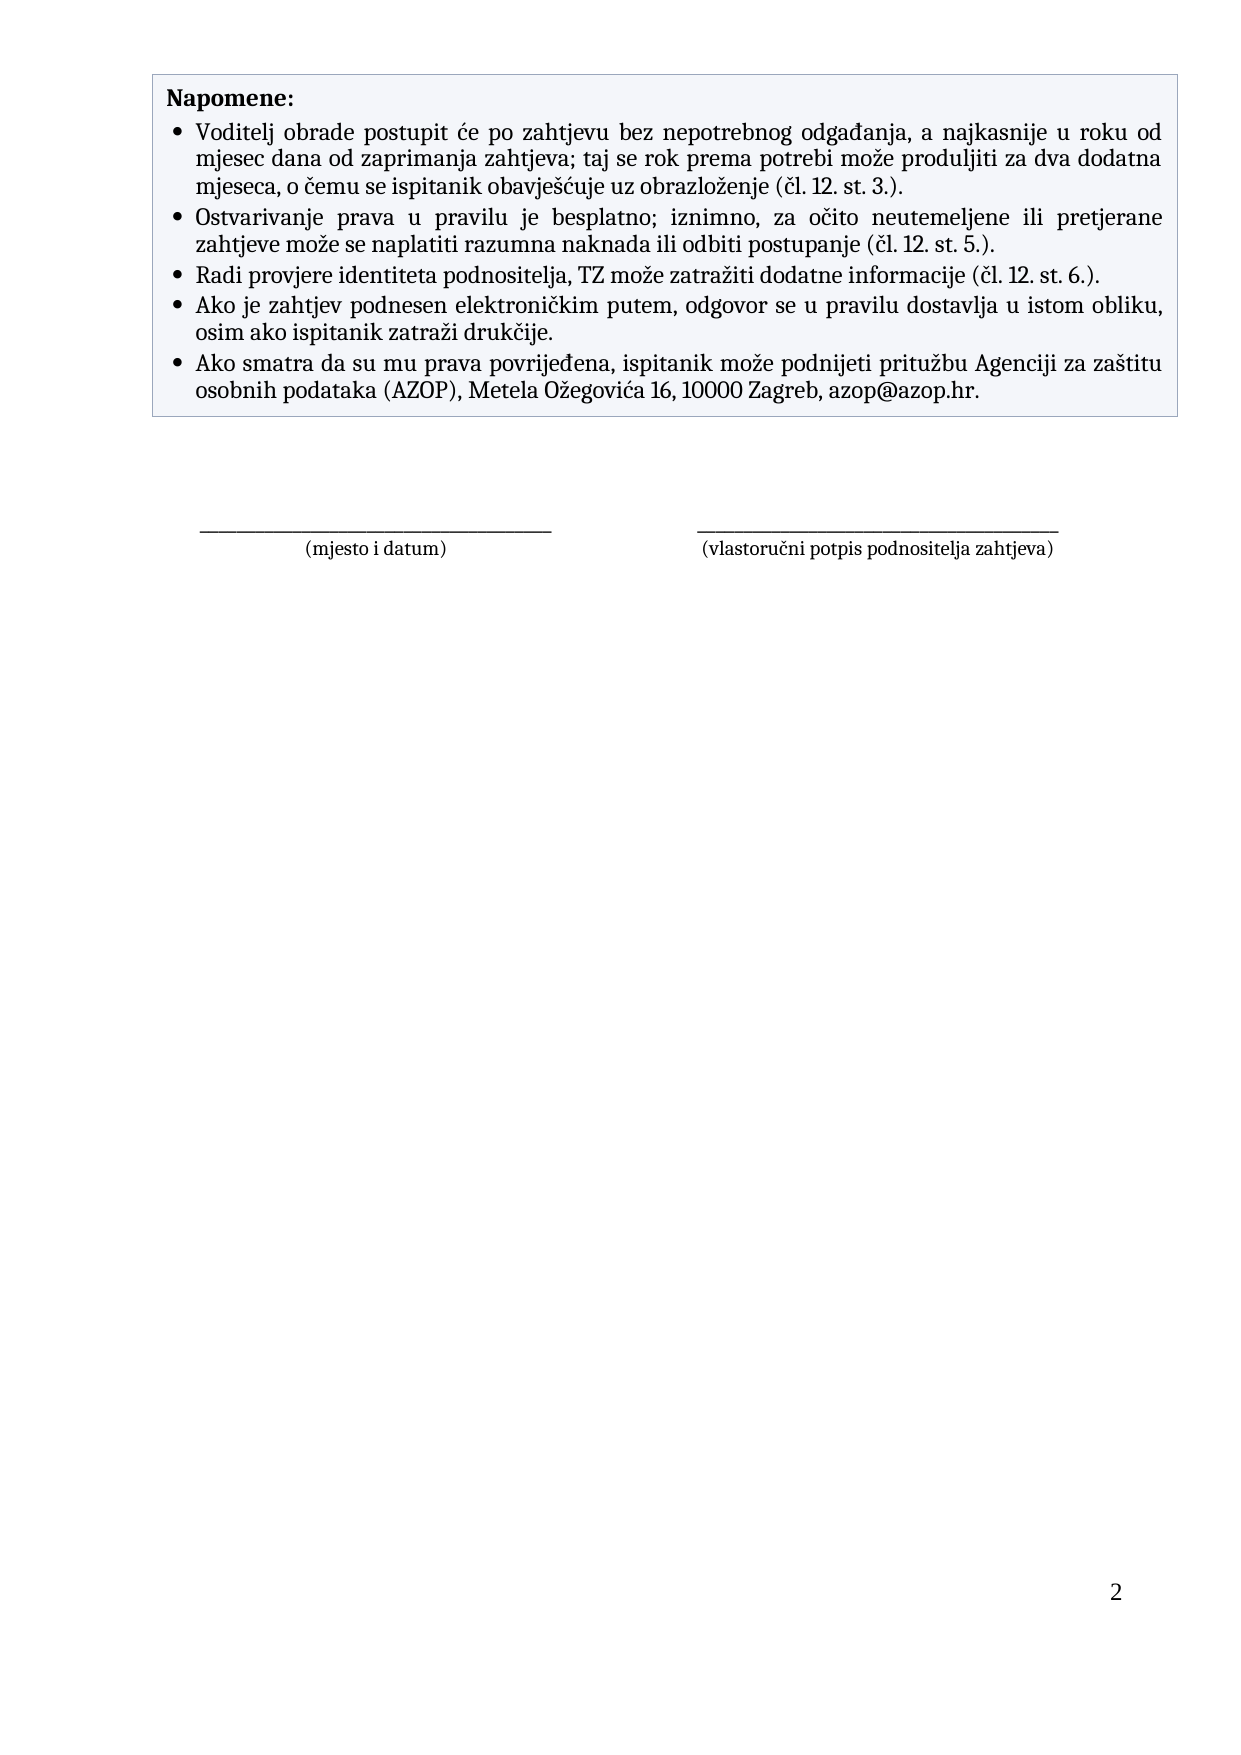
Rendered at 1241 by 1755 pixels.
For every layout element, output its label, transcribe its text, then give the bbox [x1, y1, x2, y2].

table_cell [148, 74, 152, 416]
table_header ______________________________________ (mjesto i datum) [148, 450, 633, 589]
table_cell [1178, 74, 1182, 416]
table_cell Napomene: Voditelj obrade postupit će po zahtjevu bez nepotrebnog odgađanja, a najkasnije u roku od mjesec dana od zaprimanja zahtjeva; taj se rok prema potrebi može produljiti za dva dodatna mjeseca, o čemu se ispitanik obavješćuje uz obrazloženje (čl. 12. st. 3.). Ostvarivanje prava u pravilu je besplatno; iznimno, za očito neutemeljene ili pretjerane zahtjeve može se naplatiti razumna naknada ili odbiti postupanje (čl. 12. st. 5.). Radi provjere identiteta podnositelja, TZ može zatražiti dodatne informacije (čl. 12. st. 6.). Ako je zahtjev podnesen elektroničkim putem, odgovor se u pravilu dostavlja u istom obliku, osim ako ispitanik zatraži drukčije. Ako smatra da su mu prava povrijeđena, ispitanik može podnijeti pritužbu Agenciji za zaštitu osobnih podataka (AZOP), Metela Ožegovića 16, 10000 Zagreb, azop@azop.hr. [153, 75, 1177, 416]
table_header _______________________________________ (vlastoručni potpis podnositelja zahtjeva) [633, 450, 1122, 589]
